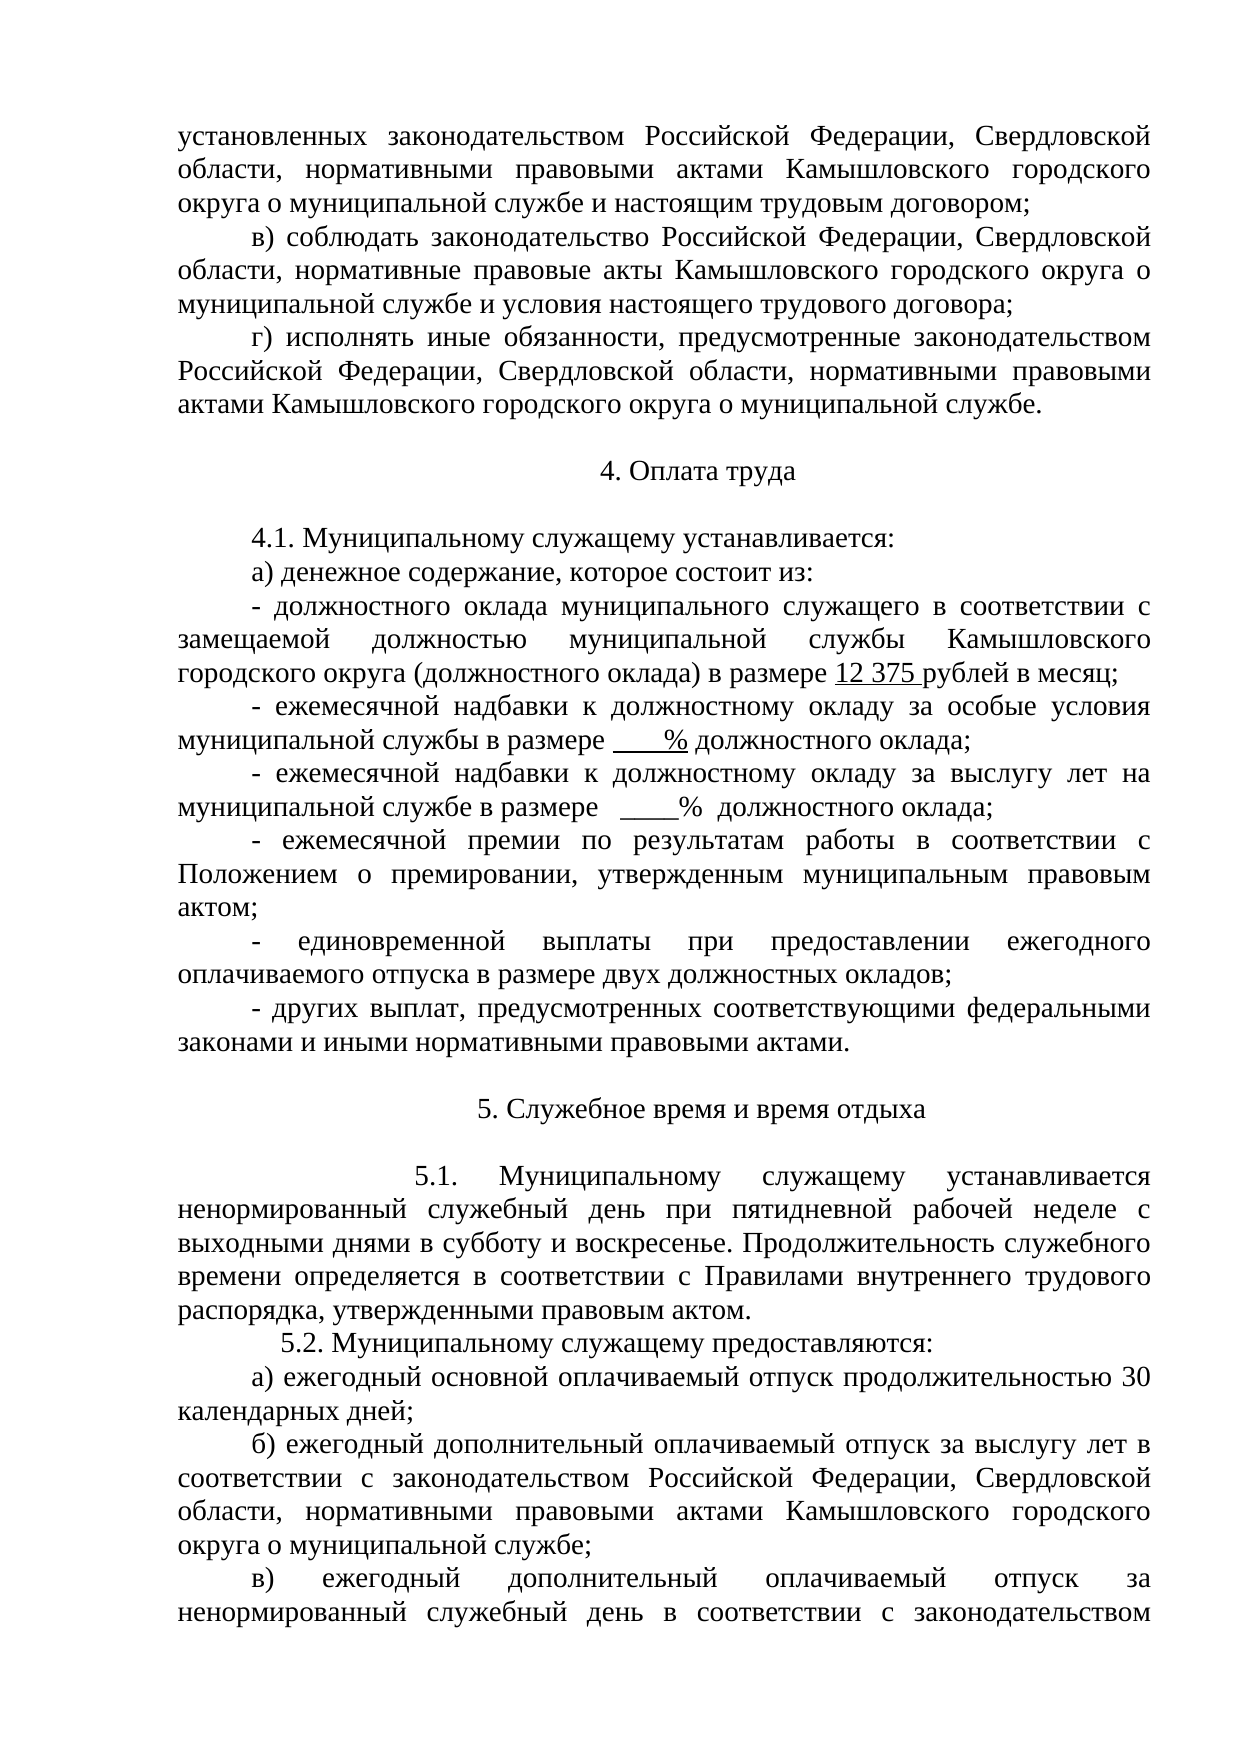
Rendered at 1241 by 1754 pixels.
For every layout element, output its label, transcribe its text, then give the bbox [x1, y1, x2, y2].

text 4.1. Муниципальному служащему устанавливается: [177, 521, 1152, 554]
text 5.1. Муниципальному служащему устанавливается ненормированный служебный день при пятидневной рабочей неделе с выходными днями в субботу и воскресенье. Продолжительность служебного времени определяется в соответствии с Правилами внутреннего трудового распорядка, утвержденными правовым актом. [177, 1158, 1152, 1326]
text - должностного оклада муниципального служащего в соответствии с замещаемой должностью муниципальной службы Камышловского городского округа (должностного оклада) в размере 12 375 рублей в месяц; [177, 588, 1152, 688]
text установленных законодательством Российской Федерации, Свердловской области, нормативными правовыми актами Камышловского городского округа о муниципальной службе и настоящим трудовым договором; [177, 118, 1152, 219]
text в) соблюдать законодательство Российской Федерации, Свердловской области, нормативные правовые акты Камышловского городского округа о муниципальной службе и условия настоящего трудового договора; [177, 219, 1152, 319]
text а) ежегодный основной оплачиваемый отпуск продолжительностью 30 календарных дней; [177, 1359, 1152, 1426]
text 5. Служебное время и время отдыха [177, 1091, 1152, 1124]
text б) ежегодный дополнительный оплачиваемый отпуск за выслугу лет в соответствии с законодательством Российской Федерации, Свердловской области, нормативными правовыми актами Камышловского городского округа о муниципальной службе; [177, 1426, 1152, 1560]
text 5.2. Муниципальному служащему предоставляются: [177, 1326, 1152, 1359]
text - ежемесячной премии по результатам работы в соответствии с Положением о премировании, утвержденным муниципальным правовым актом; [177, 822, 1152, 923]
text - единовременной выплаты при предоставлении ежегодного оплачиваемого отпуска в размере двух должностных окладов; [177, 923, 1152, 990]
text г) исполнять иные обязанности, предусмотренные законодательством Российской Федерации, Свердловской области, нормативными правовыми актами Камышловского городского округа о муниципальной службе. [177, 319, 1152, 420]
text а) денежное содержание, которое состоит из: [177, 554, 1152, 588]
text 4. Оплата труда [177, 453, 1152, 487]
text в) ежегодный дополнительный оплачиваемый отпуск за ненормированный служебный день в соответствии с законодательством [177, 1560, 1152, 1627]
text - ежемесячной надбавки к должностному окладу за особые условия муниципальной службы в размере % должностного оклада; [177, 688, 1152, 755]
text - ежемесячной надбавки к должностному окладу за выслугу лет на муниципальной службе в размере ____% должностного оклада; [177, 755, 1152, 822]
text - других выплат, предусмотренных соответствующими федеральными законами и иными нормативными правовыми актами. [177, 990, 1152, 1057]
